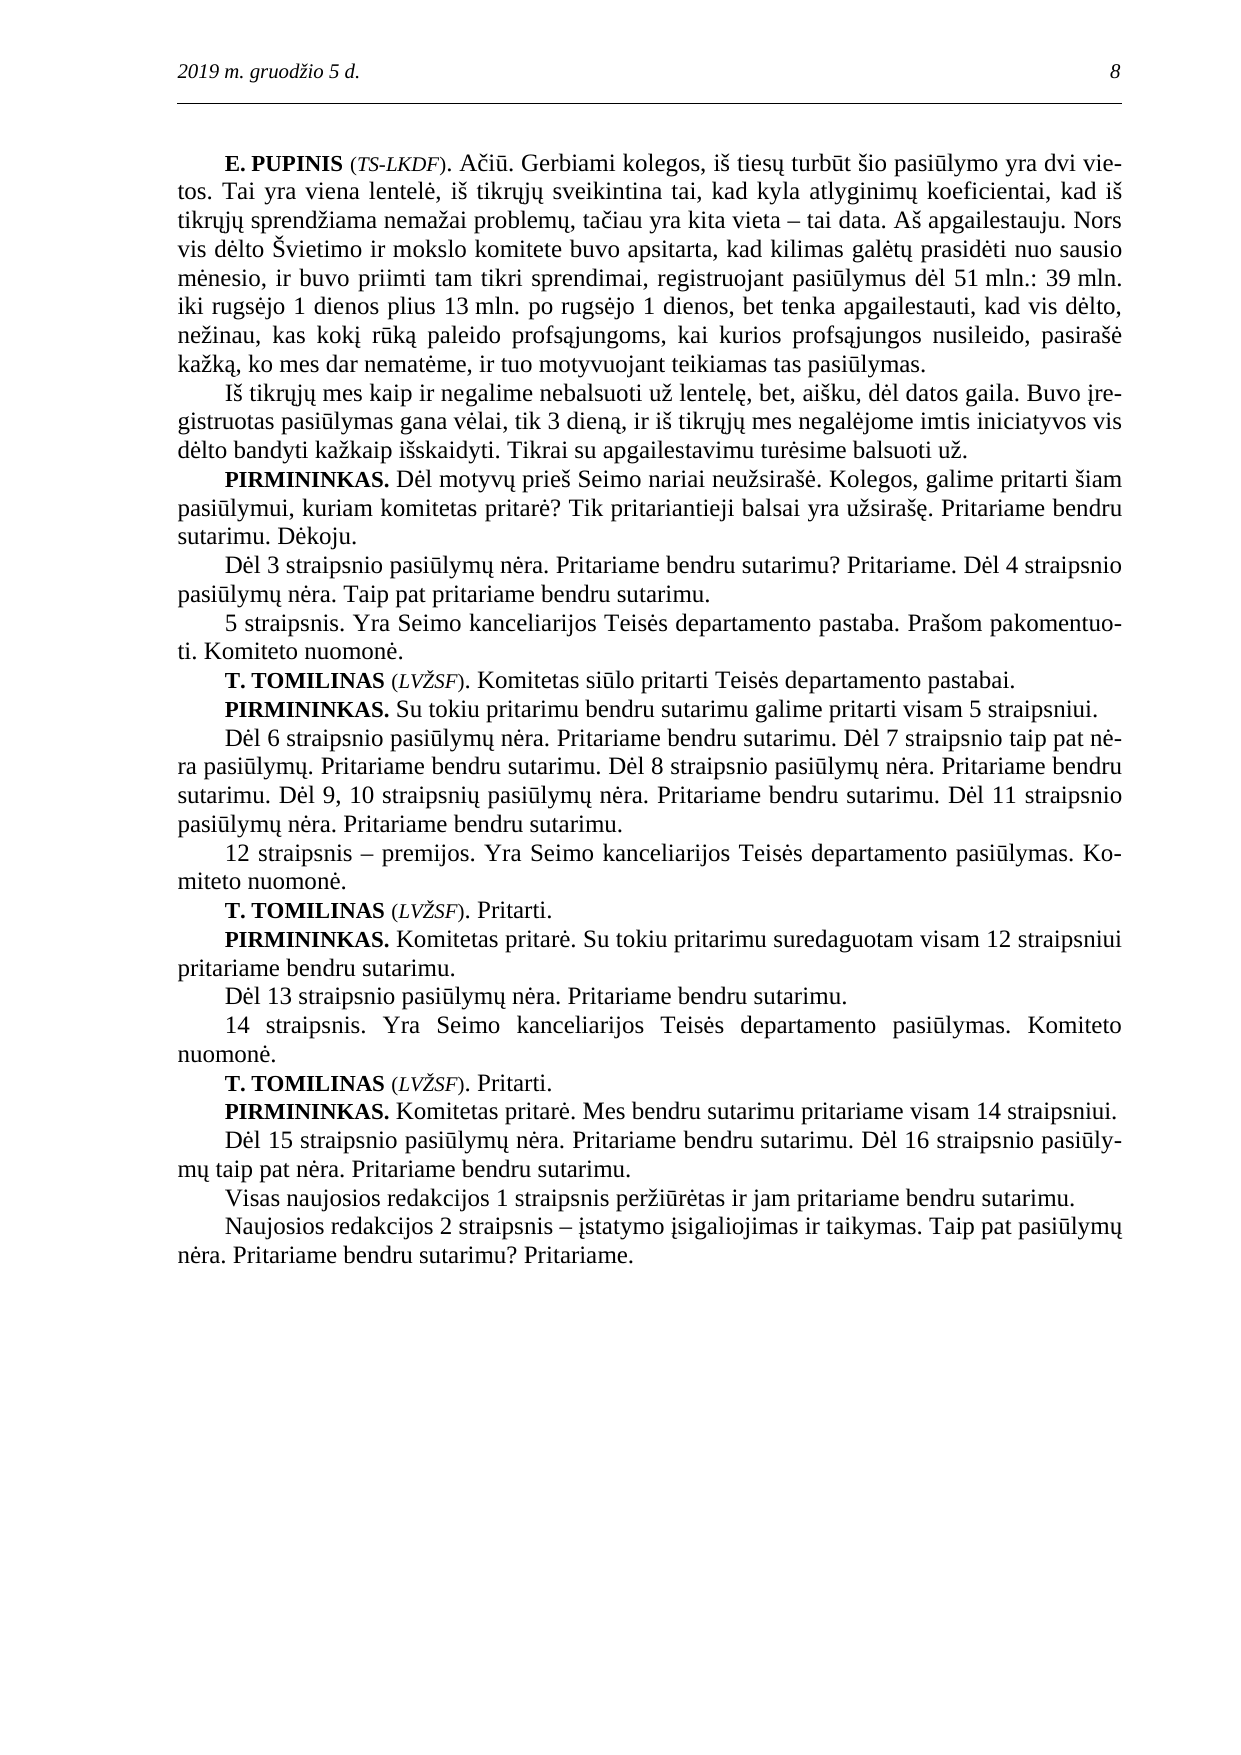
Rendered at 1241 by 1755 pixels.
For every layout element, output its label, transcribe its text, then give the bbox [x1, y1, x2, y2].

text Dėl 6 straips­nio pa­siū­ly­mų nė­ra. Pri­ta­ria­me ben­dru su­ta­ri­mu. Dėl 7 straips­nio taip pat nė­ra pa­siū­ly­mų. Pri­ta­ria­me ben­dru su­ta­ri­mu. Dėl 8 straips­nio pa­siū­ly­mų nė­ra. Pri­ta­ria­me ben­dru su­ta­ri­mu. Dėl 9, 10 straips­nių pa­siū­ly­mų nė­ra. Pri­ta­ria­me ben­dru su­ta­ri­mu. Dėl 11 straips­nio pa­siū­ly­mų nė­ra. Pri­ta­ria­me ben­dru su­ta­ri­mu. [177, 723, 1122, 838]
text PIRMININKAS. Dėl mo­ty­vų prieš Sei­mo na­riai ne­už­si­ra­šė. Ko­le­gos, ga­li­me pri­tar­ti šiam pa­siū­ly­mui, ku­riam ko­mi­te­tas pri­ta­rė? Tik pri­ta­rian­tie­ji bal­sai yra už­si­ra­šę. Pri­ta­ria­me ben­dru su­ta­ri­mu. Dė­ko­ju. [177, 464, 1122, 550]
text Dėl 15 straips­nio pa­siū­ly­mų nė­ra. Pri­ta­ria­me ben­dru su­ta­ri­mu. Dėl 16 straips­nio pa­siū­ly­mų taip pat nė­ra. Pri­ta­ria­me ben­dru su­ta­ri­mu. [177, 1125, 1122, 1183]
text Vi­sas nau­jo­sios re­dak­ci­jos 1 straips­nis per­žiū­rė­tas ir jam pri­ta­ria­me ben­dru su­ta­ri­mu. [177, 1183, 1122, 1211]
text T. TOMILINAS (LVŽSF). Ko­mi­te­tas siū­lo pri­tar­ti Tei­sės de­par­ta­men­to pa­sta­bai. [177, 665, 1122, 694]
text 5 straips­nis. Yra Sei­mo kan­ce­lia­ri­jos Tei­sės de­par­ta­men­to pa­sta­ba. Pra­šom pa­ko­men­tuo­ti. Ko­mi­te­to nuo­mo­nė. [177, 608, 1122, 665]
text PIRMININKAS. Ko­mi­te­tas pri­ta­rė. Su to­kiu pri­ta­ri­mu su­re­da­guo­tam vi­sam 12 straips­niui pri­ta­ria­me ben­dru su­ta­ri­mu. [177, 924, 1122, 981]
text E. PUPINIS (TS-LKDF). Ačiū. Ger­bia­mi ko­le­gos, iš tie­sų tur­būt šio pa­siū­ly­mo yra dvi vie­tos. Tai yra vie­na len­te­lė, iš tik­rų­jų svei­kin­ti­na tai, kad ky­la at­ly­gi­ni­mų ko­e­fi­cien­tai, kad iš tik­rų­jų spren­džia­ma ne­ma­žai pro­ble­mų, ta­čiau yra ki­ta vie­ta – tai da­ta. Aš ap­gai­les­tau­ju. Nors vis dėl­to Švie­ti­mo ir moks­lo ko­mi­te­te bu­vo ap­si­tar­ta, kad ki­li­mas ga­lė­tų pra­si­dė­ti nuo sau­sio mė­ne­sio, ir bu­vo pri­im­ti tam tik­ri spren­di­mai, re­gist­ruo­jant pa­siū­ly­mus dėl 51 mln.: 39 mln. iki rug­sė­jo 1 die­nos plius 13 mln. po rug­sė­jo 1 die­nos, bet ten­ka ap­gai­les­tau­ti, kad vis dėl­to, ne­ži­nau, kas ko­kį rū­ką pa­lei­do prof­są­jun­goms, kai ku­rios prof­są­jun­gos nu­si­lei­do, pa­si­ra­šė kaž­ką, ko mes dar ne­ma­tė­me, ir tuo mo­ty­vuo­jant tei­kia­mas tas pa­siū­ly­mas. [177, 148, 1122, 378]
text Nau­jo­sios re­dak­ci­jos 2 straips­nis – įsta­ty­mo įsi­ga­lio­ji­mas ir tai­ky­mas. Taip pat pa­siū­ly­mų nė­ra. Pri­ta­ria­me ben­dru su­ta­ri­mu? Pri­ta­ria­me. [177, 1211, 1122, 1269]
text 14 straips­nis. Yra Sei­mo kan­ce­lia­ri­jos Tei­sės de­par­ta­men­to pa­siū­ly­mas. Ko­mi­te­to nuomo­nė. [177, 1010, 1122, 1068]
text 12 straips­nis – pre­mi­jos. Yra Sei­mo kan­ce­lia­ri­jos Tei­sės de­par­ta­men­to pa­siū­ly­mas. Ko­mi­te­to nuo­mo­nė. [177, 838, 1122, 895]
text Iš tik­rų­jų mes kaip ir ne­ga­li­me ne­bal­suo­ti už len­te­lę, bet, aiš­ku, dėl da­tos gai­la. Bu­vo įre­gist­ruo­tas pa­siū­ly­mas ga­na vė­lai, tik 3 die­ną, ir iš tik­rų­jų mes ne­ga­lė­jo­me im­tis ini­cia­ty­vos vis dėl­to ban­dy­ti kaž­kaip iš­skai­dy­ti. Tik­rai su ap­gai­les­ta­vi­mu tu­rė­si­me bal­suo­ti už. [177, 378, 1122, 464]
text T. TOMILINAS (LVŽSF). Pri­tar­ti. [177, 1068, 1122, 1096]
text PIRMININKAS. Ko­mi­te­tas pri­ta­rė. Mes ben­dru su­ta­ri­mu pri­ta­ria­me vi­sam 14 straips­niui. [177, 1096, 1122, 1125]
text PIRMININKAS. Su to­kiu pri­ta­ri­mu ben­dru su­ta­ri­mu ga­li­me pri­tar­ti vi­sam 5 straips­niui. [177, 694, 1122, 723]
text T. TOMILINAS (LVŽSF). Pri­tar­ti. [177, 895, 1122, 924]
text Dėl 13 straips­nio pa­siū­ly­mų nė­ra. Pri­ta­ria­me ben­dru su­ta­ri­mu. [177, 981, 1122, 1010]
text Dėl 3 straips­nio pa­siū­ly­mų nė­ra. Pri­ta­ria­me ben­dru su­ta­ri­mu? Pri­ta­ria­me. Dėl 4 straips­nio pa­siū­ly­mų nė­ra. Taip pat pri­ta­ria­me ben­dru su­ta­ri­mu. [177, 550, 1122, 608]
